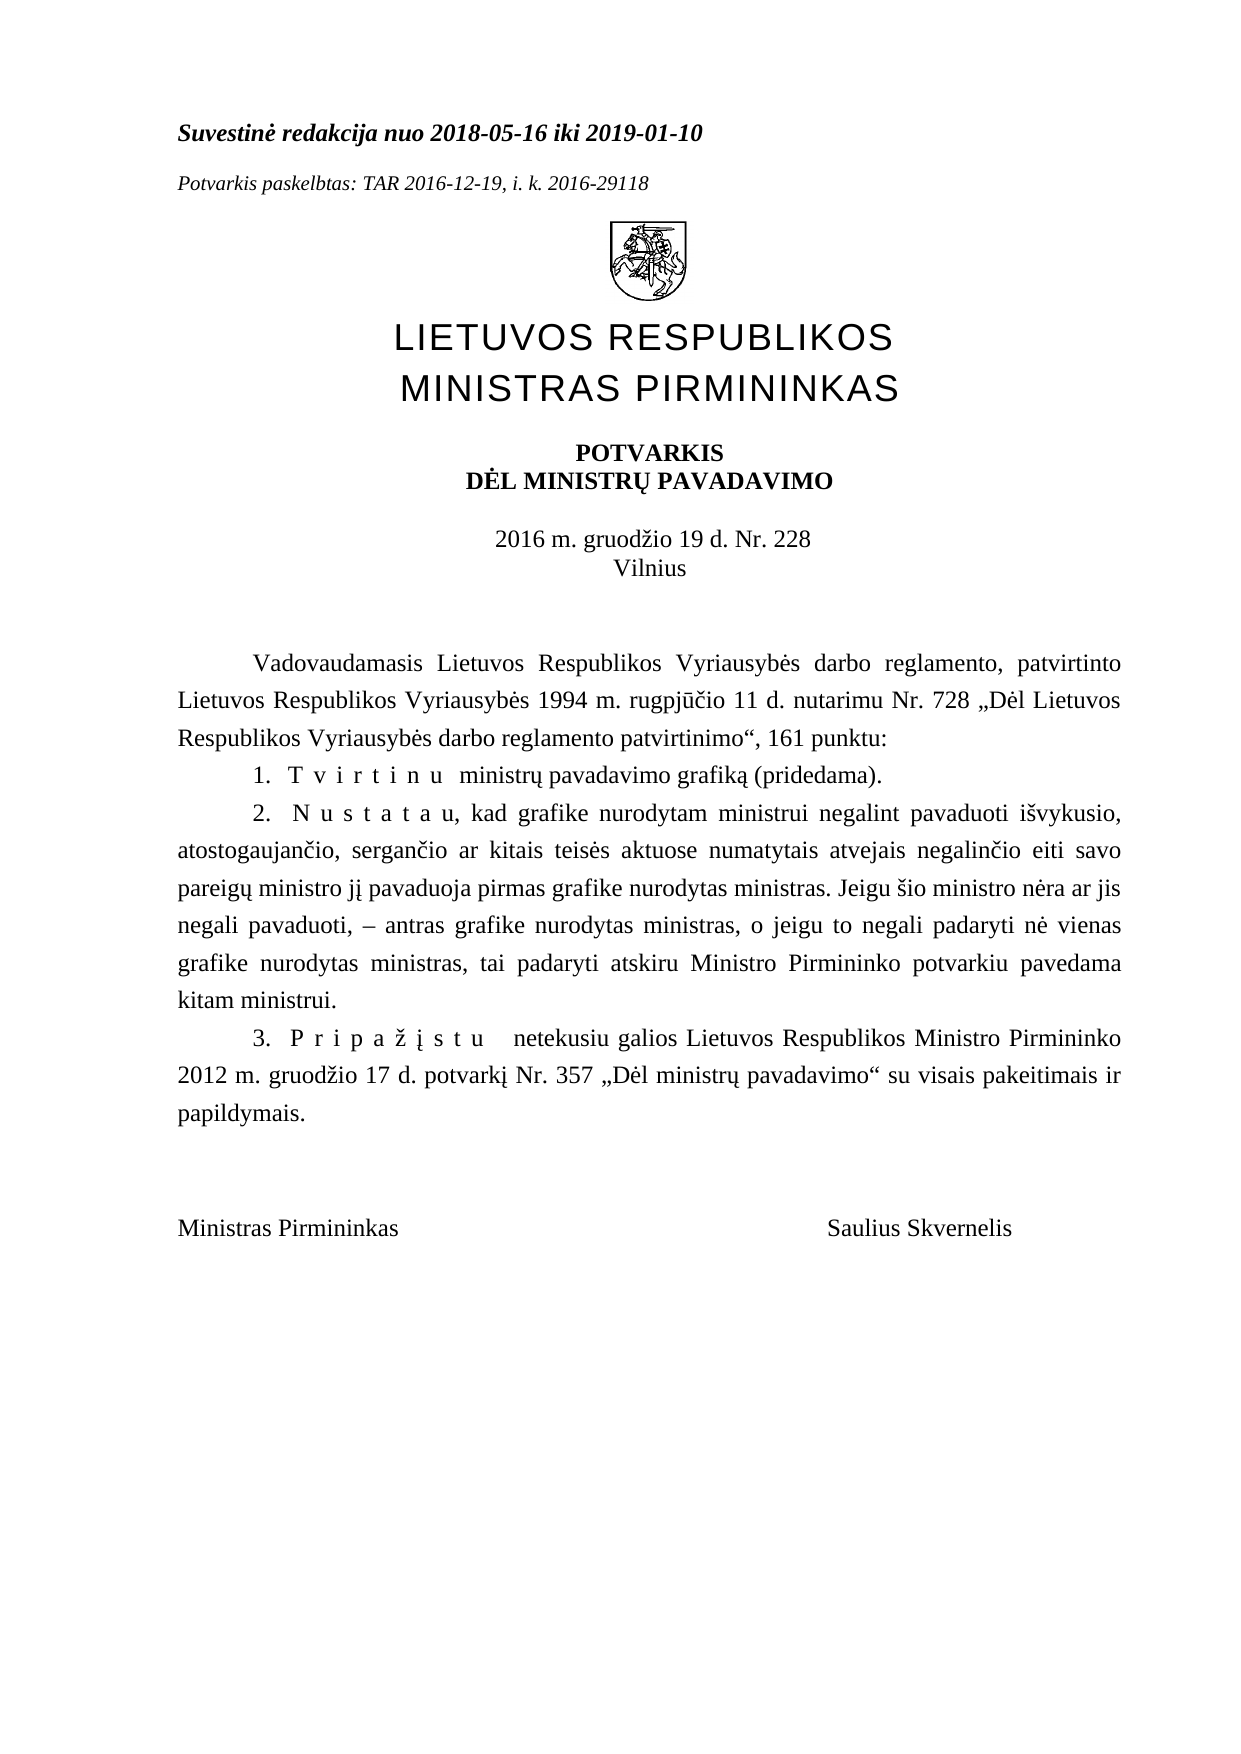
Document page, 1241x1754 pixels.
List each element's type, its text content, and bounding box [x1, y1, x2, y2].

text LIETUVOS RESPUBLIKOS [177, 315, 1122, 358]
text 1. Tvirtinu ministrų pavadavimo grafiką (pridedama). [177, 751, 1122, 789]
text Ministras Pirmininkas Saulius Skvernelis [177, 1213, 1122, 1241]
text 2016 m. gruodžio 19 d. Nr. 228 [177, 524, 1122, 553]
text DĖL MINISTRŲ PAVADAVIMO [177, 466, 1122, 495]
text Vilnius [177, 553, 1122, 581]
text 2. Nustatau, kad grafike nurodytam ministrui negalint pavaduoti išvykusio, atostogaujančio, sergančio ar kitais teisės aktuose numatytais atvejais negalinčio eiti savo pareigų ministro jį pavaduoja pirmas grafike nurodytas ministras. Jeigu šio ministro nėra ar jis negali pavaduoti, – antras grafike nurodytas ministras, o jeigu to negali padaryti nė vienas grafike nurodytas ministras, tai padaryti atskiru Ministro Pirmininko potvarkiu pavedama kitam ministrui. [177, 789, 1122, 1014]
text Suvestinė redakcija nuo 2018-05-16 iki 2019-01-10 [177, 118, 1122, 147]
text Potvarkis paskelbtas: TAR 2016-12-19, i. k. 2016-29118 [177, 171, 1122, 195]
text Vadovaudamasis Lietuvos Respublikos Vyriausybės darbo reglamento, patvirtinto Lietuvos Respublikos Vyriausybės 1994 m. rugpjūčio 11 d. nutarimu Nr. 728 „Dėl Lietuvos Respublikos Vyriausybės darbo reglamento patvirtinimo“, 161 punktu: [177, 639, 1122, 751]
text POTVARKIS [177, 438, 1122, 466]
text 3. Pripažįstu netekusiu galios Lietuvos Respublikos Ministro Pirmininko 2012 m. gruodžio 17 d. potvarkį Nr. 357 „Dėl ministrų pavadavimo“ su visais pakeitimais ir papildymais. [177, 1014, 1122, 1126]
text MINISTRAS PIRMININKAS [177, 366, 1122, 409]
